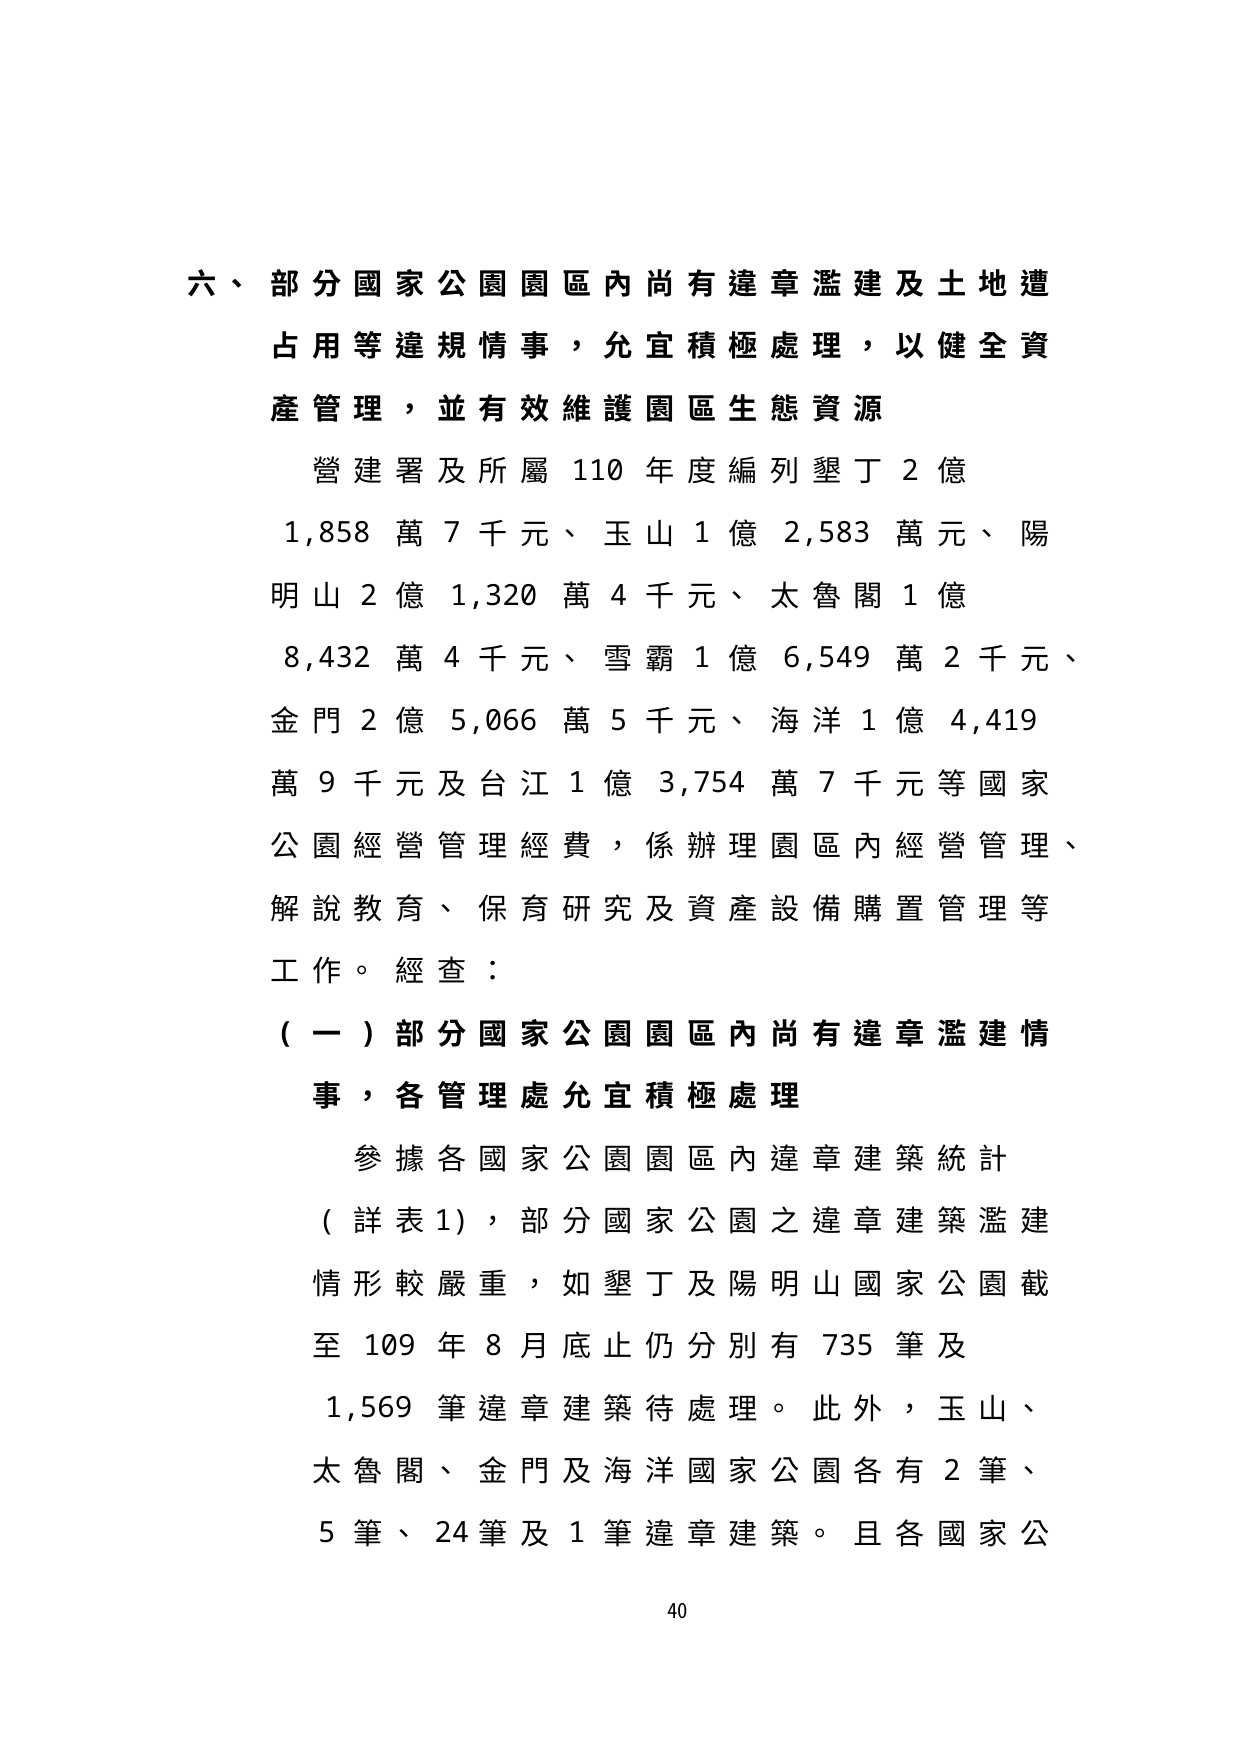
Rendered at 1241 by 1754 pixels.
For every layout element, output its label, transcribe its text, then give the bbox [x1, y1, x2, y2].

text 營建署及所屬110年度編列墾丁2億1,858萬7千元、玉山1億2,583萬元、陽明山2億1,320萬4千元、太魯閣1億8,432萬4千元、雪霸1億6,549萬2千元、金門2億5,066萬5千元、海洋1億4,419萬9千元及台江1億3,754萬7千元等國家公園經營管理經費，係辦理園區內經營管理、解說教育、保育研究及資產設備購置管理等工作。經查： [240, 427, 1056, 990]
text 參據各國家公園園區內違章建築統計(詳表1)，部分國家公園之違章建築濫建情形較嚴重，如墾丁及陽明山國家公園截至109年8月底止仍分別有735筆及1,569筆違章建築待處理。此外，玉山、太魯閣、金門及海洋國家公園各有2筆、5筆、24筆及1筆違章建築。且各國家公 [269, 1115, 1056, 1552]
text (一)部分國家公園園區內尚有違章濫建情事，各管理處允宜積極處理 [240, 990, 1056, 1115]
text 六、部分國家公園園區內尚有違章濫建及土地遭占用等違規情事，允宜積極處理，以健全資產管理，並有效維護園區生態資源 [181, 240, 1056, 427]
